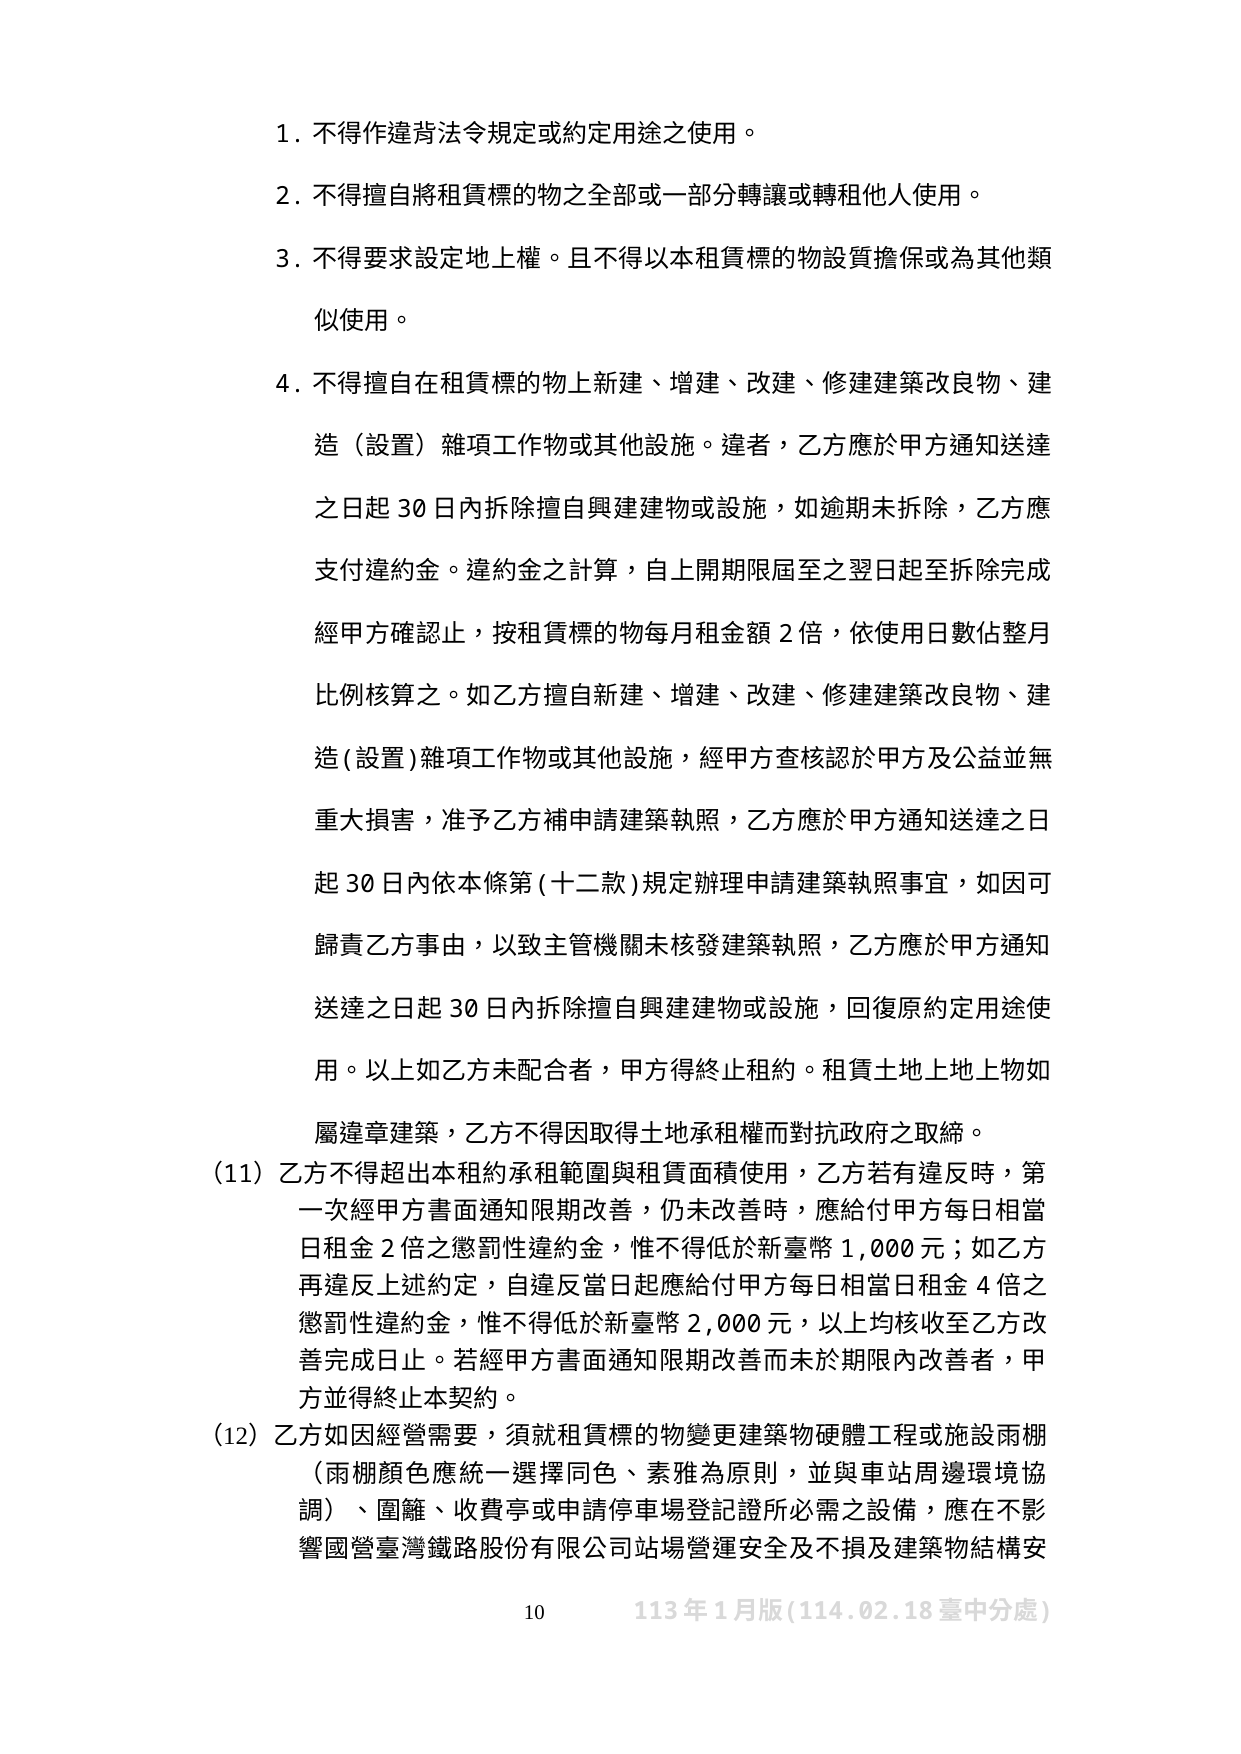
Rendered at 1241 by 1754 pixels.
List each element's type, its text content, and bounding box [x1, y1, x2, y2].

list 乙方如因經營需要，須就租賃標的物變更建築物硬體工程或施設雨棚（雨棚顏色應統一選擇同色、素雅為原則，並與車站周邊環境協調）、圍籬、收費亭或申請停車場登記證所必需之設備，應在不影響國營臺灣鐵路股份有限公司站場營運安全及不損及建築物結構安 [198, 1414, 1047, 1564]
list 乙方不得超出本租約承租範圍與租賃面積使用，乙方若有違反時，第一次經甲方書面通知限期改善，仍未改善時，應給付甲方每日相當日租金2倍之懲罰性違約金，惟不得低於新臺幣1,000元；如乙方再違反上述約定，自違反當日起應給付甲方每日相當日租金4倍之懲罰性違約金，惟不得低於新臺幣2,000元，以上均核收至乙方改善完成日止。若經甲方書面通知限期改善而未於期限內改善者，甲方並得終止本契約。 [198, 1152, 1047, 1414]
list 不得作違背法令規定或約定用途之使用。 [275, 89, 1053, 152]
list 不得擅自在租賃標的物上新建、增建、改建、修建建築改良物、建造（設置）雜項工作物或其他設施。違者，乙方應於甲方通知送達之日起30日內拆除擅自興建建物或設施，如逾期未拆除，乙方應支付違約金。違約金之計算，自上開期限屆至之翌日起至拆除完成經甲方確認止，按租賃標的物每月租金額2倍，依使用日數佔整月比例核算之。如乙方擅自新建、增建、改建、修建建築改良物、建造(設置)雜項工作物或其他設施，經甲方查核認於甲方及公益並無重大損害，准予乙方補申請建築執照，乙方應於甲方通知送達之日起30日內依本條第(十二款)規定辦理申請建築執照事宜，如因可歸責乙方事由，以致主管機關未核發建築執照，乙方應於甲方通知送達之日起30日內拆除擅自興建建物或設施，回復原約定用途使用。以上如乙方未配合者，甲方得終止租約。租賃土地上地上物如屬違章建築，乙方不得因取得土地承租權而對抗政府之取締。 [275, 339, 1053, 1152]
list 不得要求設定地上權。且不得以本租賃標的物設質擔保或為其他類似使用。 [275, 214, 1053, 339]
list 不得擅自將租賃標的物之全部或一部分轉讓或轉租他人使用。 [275, 152, 1053, 214]
